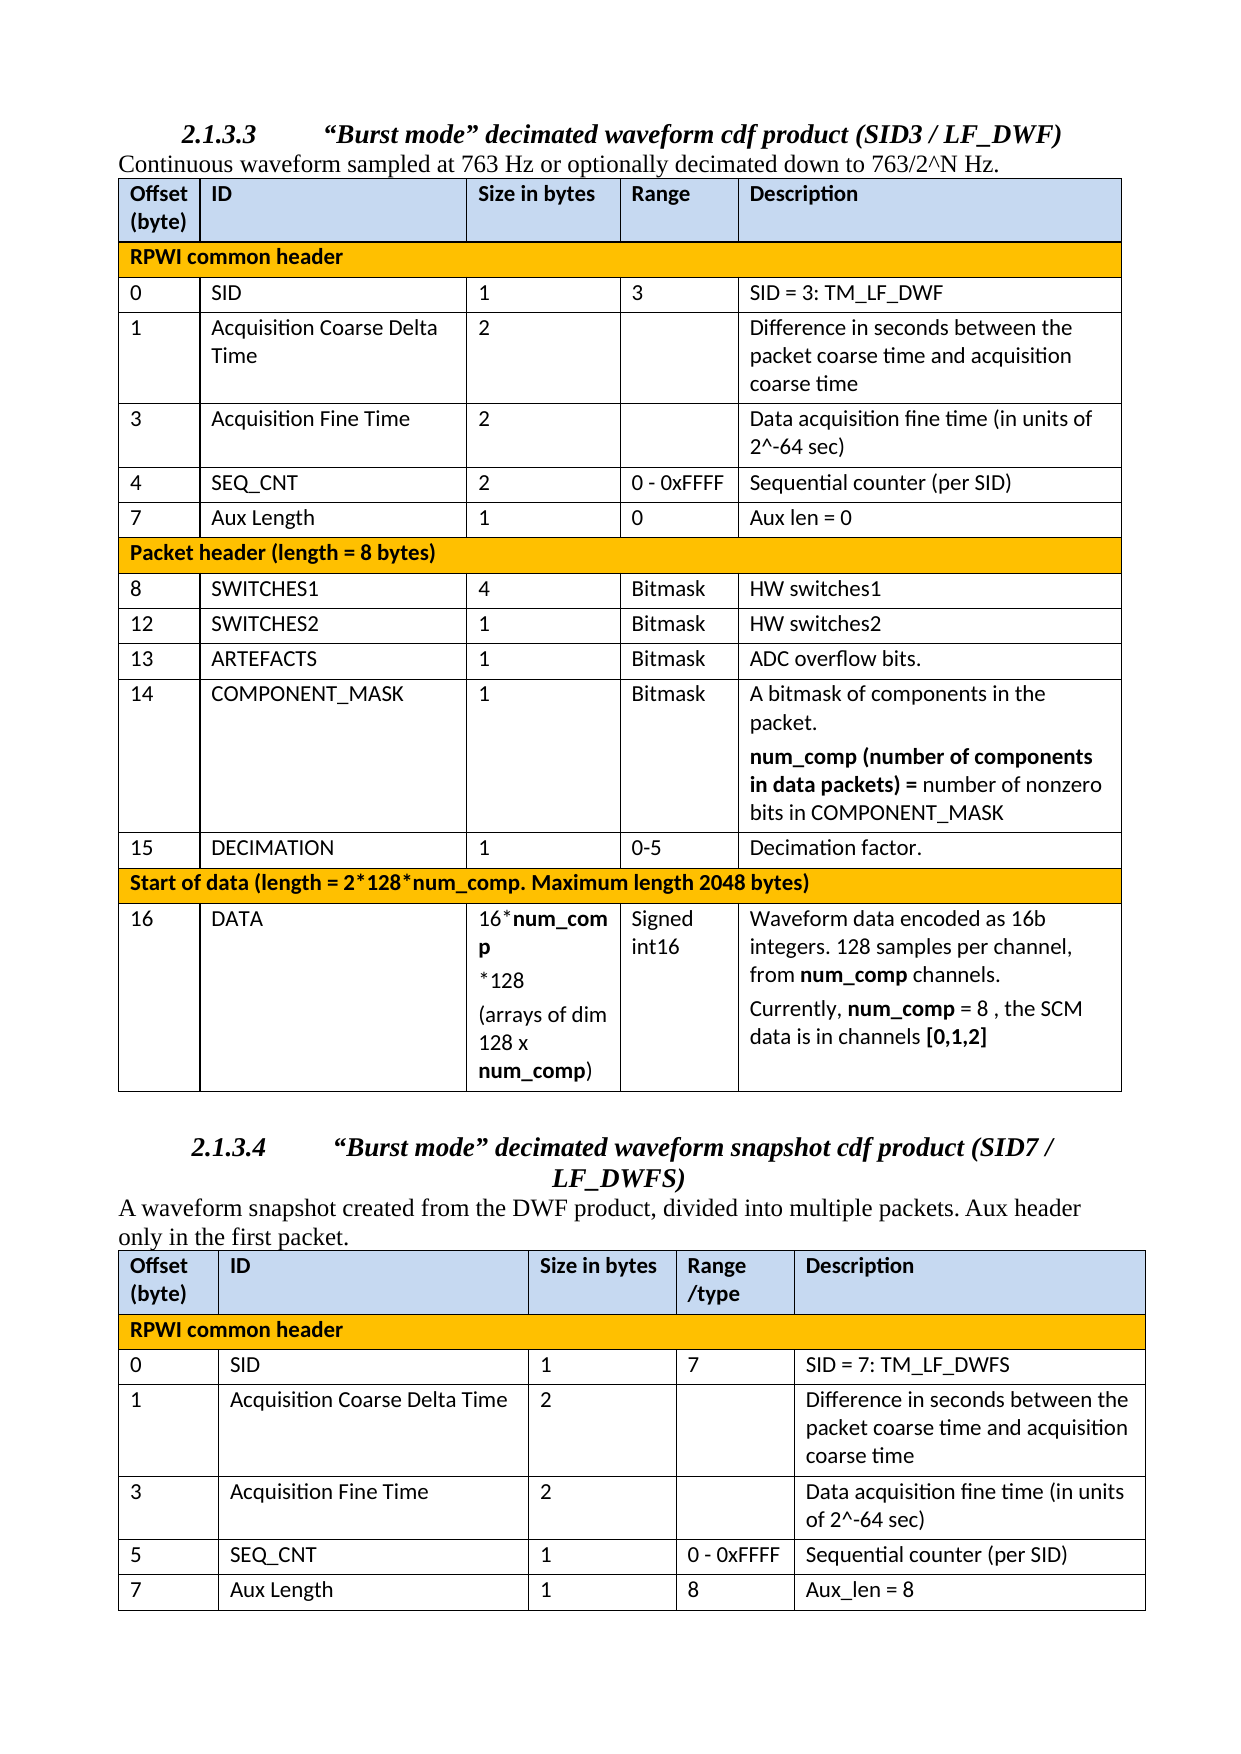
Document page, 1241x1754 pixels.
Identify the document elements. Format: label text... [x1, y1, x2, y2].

table_cell 0 - 0xFFFF [677, 1540, 794, 1574]
table_cell 13 [119, 644, 199, 678]
table_cell Acquisition Fine Time [219, 1477, 528, 1539]
table_cell 16*num_comp *128 (arrays of dim 128 x num_comp) [467, 904, 620, 1091]
subtitle “Burst mode” decimated waveform cdf product (SID3 / LF_DWF) [118, 118, 1122, 149]
subtitle “Burst mode” decimated waveform snapshot cdf product (SID7 / LF_DWFS) [118, 1131, 1122, 1193]
table_cell 3 [119, 1477, 218, 1539]
table_header Size in bytes [529, 1251, 676, 1314]
table_cell RPWI common header [119, 243, 1121, 277]
table_cell 1 [119, 1385, 218, 1476]
table_cell SEQ_CNT [201, 468, 466, 502]
table_header Range /type [677, 1251, 794, 1314]
table_cell 8 [677, 1575, 794, 1610]
table_cell SID = 7: TM_LF_DWFS [795, 1350, 1145, 1384]
table_cell 3 [621, 278, 738, 312]
table_cell Bitmask [621, 644, 738, 678]
table_cell 1 [467, 680, 620, 832]
table_cell 0-5 [621, 833, 738, 867]
table_cell Packet header (length = 8 bytes) [119, 538, 1121, 573]
table_cell 0 [119, 278, 199, 312]
table_cell [621, 404, 738, 467]
table_cell SWITCHES1 [201, 574, 466, 608]
text Continuous waveform sampled at 763 Hz or optionally decimated down to 763/2^N Hz. [118, 149, 1122, 178]
table_cell Data acquisition fine time (in units of 2^-64 sec) [739, 404, 1121, 467]
table_cell Waveform data encoded as 16b integers. 128 samples per channel, from num_comp channels. Currently, num_comp = 8 , the SCM data is in channels [0,1,2] [739, 904, 1121, 1091]
table_header Offset (byte) [119, 1251, 218, 1314]
table_cell Difference in seconds between the packet coarse time and acquisition coarse time [739, 313, 1121, 403]
table_cell 4 [467, 574, 620, 608]
table_cell 3 [119, 404, 199, 467]
table_cell Bitmask [621, 609, 738, 643]
table_cell Aux len = 0 [739, 503, 1121, 537]
table_cell 14 [119, 680, 199, 832]
table_cell [677, 1385, 794, 1476]
table_cell Signed int16 [621, 904, 738, 1091]
table_cell 1 [467, 833, 620, 867]
table_cell Bitmask [621, 680, 738, 832]
table_cell 1 [467, 503, 620, 537]
table_cell HW switches2 [739, 609, 1121, 643]
table_cell 1 [467, 609, 620, 643]
table_cell ADC overflow bits. [739, 644, 1121, 678]
table_cell SWITCHES2 [201, 609, 466, 643]
table_cell 2 [529, 1385, 676, 1476]
table_cell Difference in seconds between the packet coarse time and acquisition coarse time [795, 1385, 1145, 1476]
table_cell 1 [529, 1575, 676, 1610]
table_cell Acquisition Coarse Delta Time [219, 1385, 528, 1476]
table_cell 5 [119, 1540, 218, 1574]
table_cell [621, 313, 738, 403]
table_header Size in bytes [467, 179, 620, 241]
table_header ID [201, 179, 466, 241]
table_cell 2 [529, 1477, 676, 1539]
table_cell 2 [467, 313, 620, 403]
table_cell DATA [201, 904, 466, 1091]
table_cell 8 [119, 574, 199, 608]
table_cell 1 [467, 278, 620, 312]
table_cell [677, 1477, 794, 1539]
table_cell 1 [467, 644, 620, 678]
table_header Description [795, 1251, 1145, 1314]
table_header Description [739, 179, 1121, 241]
table_cell SID [219, 1350, 528, 1384]
table_cell 1 [529, 1350, 676, 1384]
table_cell COMPONENT_MASK [201, 680, 466, 832]
table_cell RPWI common header [119, 1315, 1145, 1349]
table_cell 1 [119, 313, 199, 403]
table_cell 2 [467, 468, 620, 502]
table_cell SEQ_CNT [219, 1540, 528, 1574]
table_cell 7 [119, 1575, 218, 1610]
table_cell Aux Length [219, 1575, 528, 1610]
table_cell ARTEFACTS [201, 644, 466, 678]
table_cell Start of data (length = 2*128*num_comp. Maximum length 2048 bytes) [119, 869, 1121, 903]
table_cell 2 [467, 404, 620, 467]
table_cell 7 [119, 503, 199, 537]
table_cell 16 [119, 904, 199, 1091]
table_cell Sequential counter (per SID) [795, 1540, 1145, 1574]
table_cell 0 - 0xFFFF [621, 468, 738, 502]
table_cell Acquisition Fine Time [201, 404, 466, 467]
table_cell Bitmask [621, 574, 738, 608]
table_cell DECIMATION [201, 833, 466, 867]
table_cell Decimation factor. [739, 833, 1121, 867]
table_cell 0 [621, 503, 738, 537]
table_cell Acquisition Coarse Delta Time [201, 313, 466, 403]
table_header Range [621, 179, 738, 241]
table_cell SID = 3: TM_LF_DWF [739, 278, 1121, 312]
table_cell Sequential counter (per SID) [739, 468, 1121, 502]
table_cell Data acquisition fine time (in units of 2^-64 sec) [795, 1477, 1145, 1539]
table_cell 15 [119, 833, 199, 867]
table_cell 1 [529, 1540, 676, 1574]
table_cell 0 [119, 1350, 218, 1384]
table_cell 4 [119, 468, 199, 502]
table_cell Aux_len = 8 [795, 1575, 1145, 1610]
text A waveform snapshot created from the DWF product, divided into multiple packets. Aux header only in the first packet. [118, 1193, 1122, 1250]
table_cell Aux Length [201, 503, 466, 537]
table_cell 12 [119, 609, 199, 643]
table_cell 7 [677, 1350, 794, 1384]
table_cell HW switches1 [739, 574, 1121, 608]
table_cell A bitmask of components in the packet. num_comp (number of components in data packets) = number of nonzero bits in COMPONENT_MASK [739, 680, 1121, 832]
table_cell SID [201, 278, 466, 312]
table_header Offset (byte) [119, 179, 199, 241]
table_header ID [219, 1251, 528, 1314]
